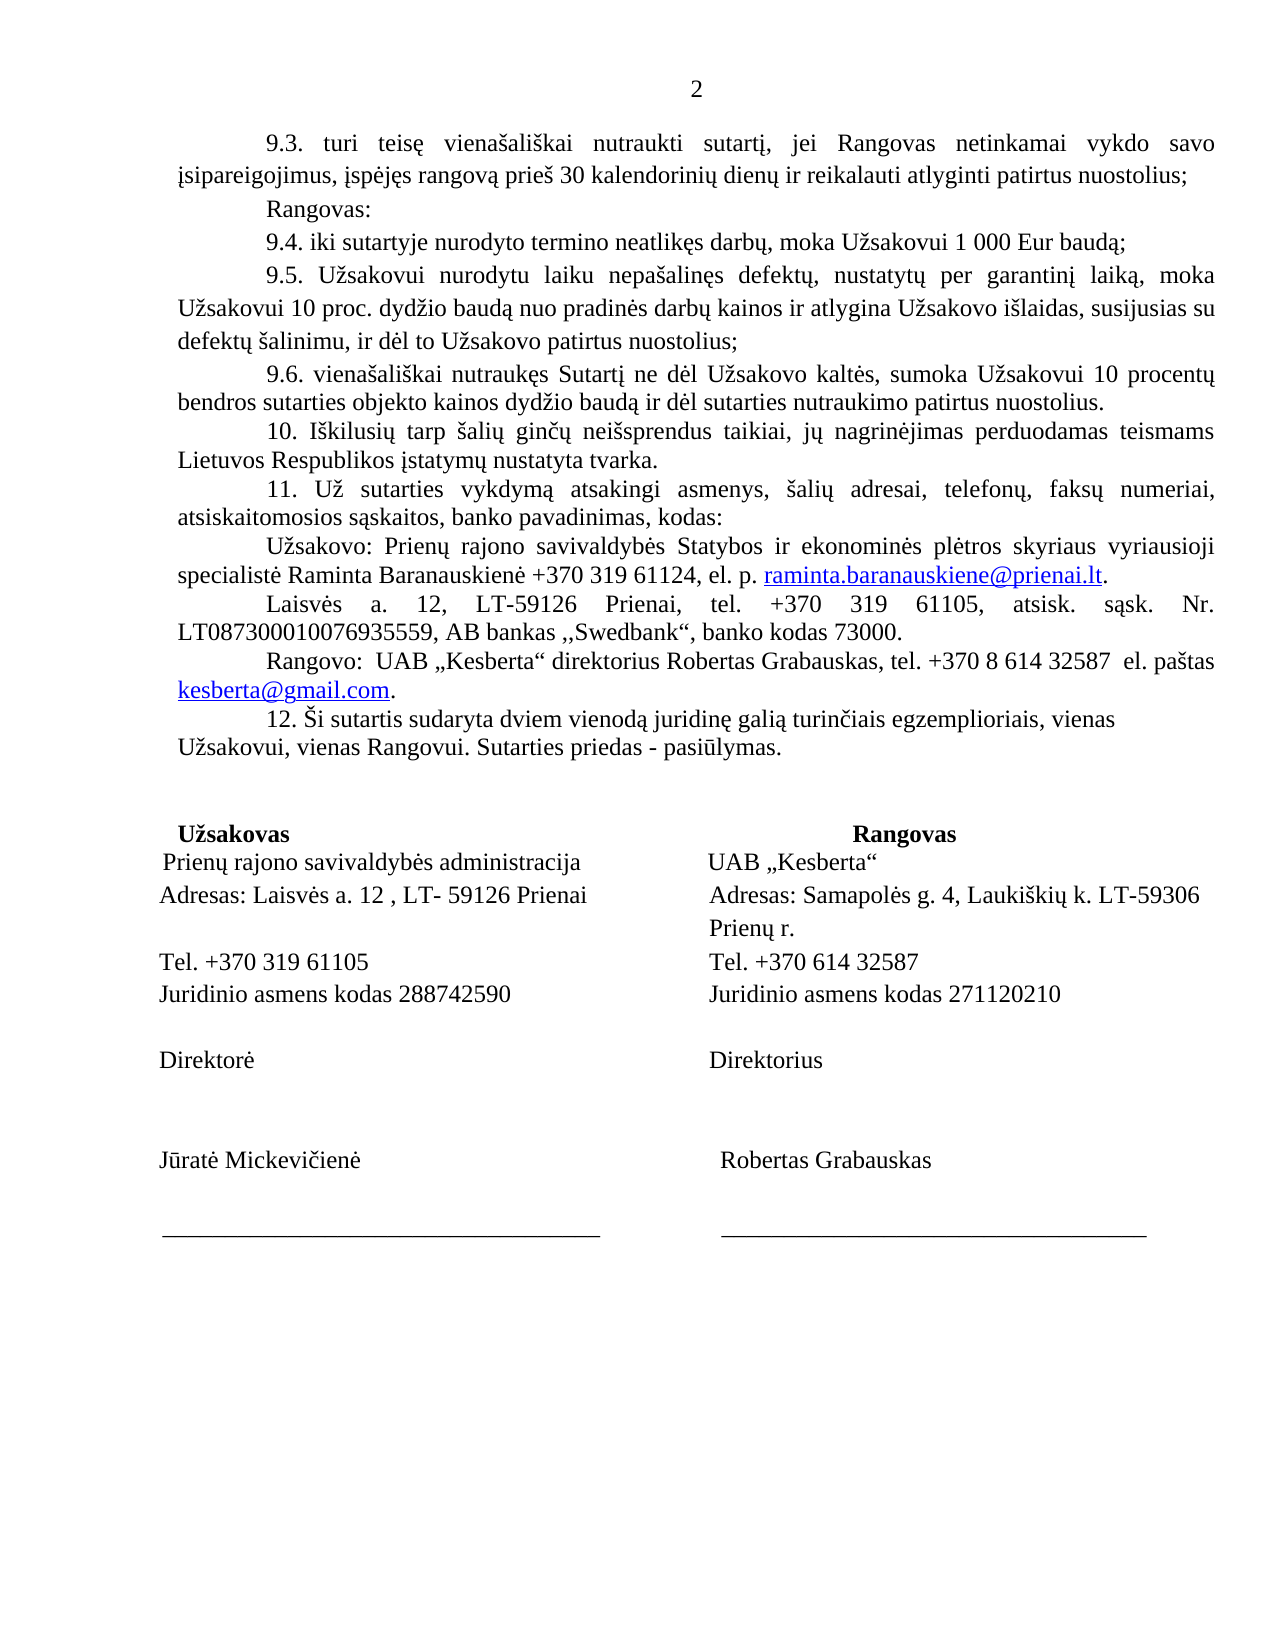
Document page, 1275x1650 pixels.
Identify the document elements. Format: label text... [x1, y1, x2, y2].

text Laisvės a. 12, LT-59126 Prienai, tel. +370 319 61105, atsisk. sąsk. Nr. LT087300010076935559, AB bankas ,,Swedbank“, banko kodas 73000. [177, 589, 1216, 646]
text 9.6. vienašališkai nutraukęs Sutartį ne dėl Užsakovo kaltės, sumoka Užsakovui 10 procentų bendros sutarties objekto kainos dydžio baudą ir dėl sutarties nutraukimo patirtus nuostolius. [177, 359, 1216, 416]
text Rangovas: [177, 194, 1216, 222]
table_header Adresas: Samapolės g. 4, Laukiškių k. LT-59306 Prienų r. Tel. +370 614 32587 Juridinio asmens kodas 271120210 Direktorius [646, 881, 1226, 1079]
text Prienų rajono savivaldybės administracija UAB „Kesberta“ [162, 847, 1216, 876]
text 9.5. Užsakovui nurodytu laiku nepašalinęs defektų, nustatytų per garantinį laiką, moka Užsakovui 10 proc. dydžio baudą nuo pradinės darbų kainos ir atlygina Užsakovo išlaidas, susijusias su defektų šalinimu, ir dėl to Užsakovo patirtus nuostolius; [177, 260, 1216, 354]
text 12. Ši sutartis sudaryta dviem vienodą juridinę galią turinčiais egzemplioriais, vienas Užsakovui, vienas Rangovui. Sutarties priedas - pasiūlymas. [177, 704, 1216, 761]
text 9.4. iki sutartyje nurodyto termino neatlikęs darbų, moka Užsakovui 1 000 Eur baudą; [177, 227, 1216, 255]
table_header Adresas: Laisvės a. 12 , LT- 59126 Prienai Tel. +370 319 61105 Juridinio asmens kodas 288742590 Direktorė [148, 881, 646, 1079]
table_cell Jūratė Mickevičienė ___________________________________ [148, 1079, 646, 1318]
text 10. Iškilusių tarp šalių ginčų neišsprendus taikiai, jų nagrinėjimas perduodamas teismams Lietuvos Respublikos įstatymų nustatyta tvarka. [177, 416, 1216, 474]
table_cell Robertas Grabauskas __________________________________ [646, 1079, 1226, 1318]
text Rangovo: UAB „Kesberta“ direktorius Robertas Grabauskas, tel. +370 8 614 32587 el. paštas kesberta@gmail.com. [177, 646, 1216, 704]
text Užsakovas Rangovas [177, 819, 1216, 847]
text Užsakovo: Prienų rajono savivaldybės Statybos ir ekonominės plėtros skyriaus vyriausioji specialistė Raminta Baranauskienė +370 319 61124, el. p. raminta.baranauskiene@prienai.lt. [177, 531, 1216, 589]
text 11. Už sutarties vykdymą atsakingi asmenys, šalių adresai, telefonų, faksų numeriai, atsiskaitomosios sąskaitos, banko pavadinimas, kodas: [177, 474, 1216, 531]
text 9.3. turi teisę vienašališkai nutraukti sutartį, jei Rangovas netinkamai vykdo savo įsipareigojimus, įspėjęs rangovą prieš 30 kalendorinių dienų ir reikalauti atlyginti patirtus nuostolius; [177, 128, 1216, 189]
